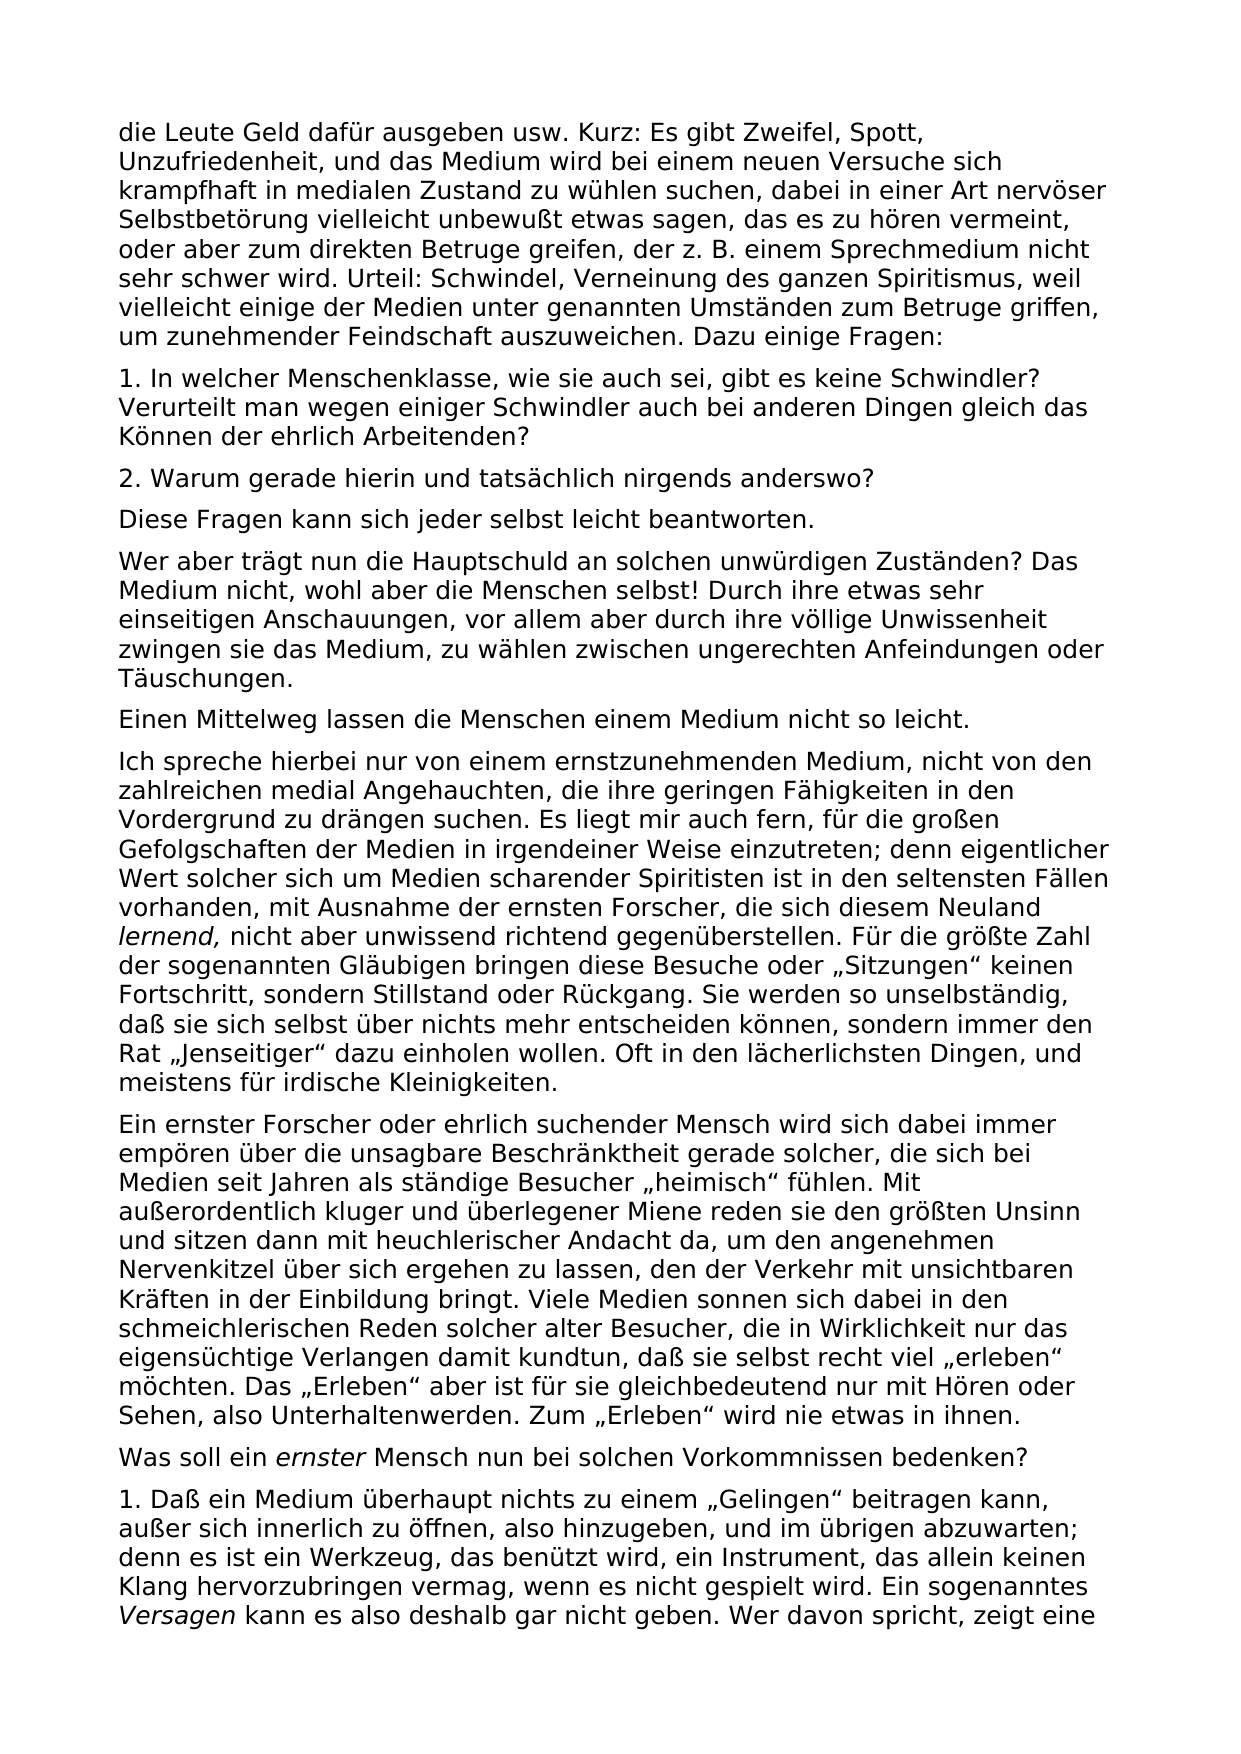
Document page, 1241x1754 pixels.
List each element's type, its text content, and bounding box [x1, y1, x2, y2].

text Einen Mittelweg lassen die Menschen einem Medium nicht so leicht. [118, 706, 1122, 735]
text Ein ernster Forscher oder ehrlich suchender Mensch wird sich dabei immer empören über die unsagbare Beschränktheit gerade solcher, die sich bei Medien seit Jahren als ständige Besucher „heimisch“ fühlen. Mit außerordentlich kluger und überlegener Miene reden sie den größten Unsinn und sitzen dann mit heuchlerischer Andacht da, um den angenehmen Nervenkitzel über sich ergehen zu lassen, den der Verkehr mit unsichtbaren Kräften in der Einbildung bringt. Viele Medien sonnen sich dabei in den schmeichlerischen Reden solcher alter Besucher, die in Wirklichkeit nur das eigensüchtige Verlangen damit kundtun, daß sie selbst recht viel „erleben“ möchten. Das „Erleben“ aber ist für sie gleichbedeutend nur mit Hören oder Sehen, also Unterhaltenwerden. Zum „Erleben“ wird nie etwas in ihnen. [118, 1110, 1122, 1431]
text Wer aber trägt nun die Hauptschuld an solchen unwürdigen Zuständen? Das Medium nicht, wohl aber die Menschen selbst! Durch ihre etwas sehr einseitigen Anschauungen, vor allem aber durch ihre völlige Unwissenheit zwingen sie das Medium, zu wählen zwischen ungerechten Anfeindungen oder Täuschungen. [118, 547, 1122, 693]
text 2. Warum gerade hierin und tatsächlich nirgends anderswo? [118, 464, 1122, 493]
text 1. In welcher Menschenklasse, wie sie auch sei, gibt es keine Schwindler? Verurteilt man wegen einiger Schwindler auch bei anderen Dingen gleich das Können der ehrlich Arbeitenden? [118, 364, 1122, 451]
text Was soll ein ernster Mensch nun bei solchen Vorkommnissen bedenken? [118, 1443, 1122, 1472]
text die Leute Geld dafür ausgeben usw. Kurz: Es gibt Zweifel, Spott, Unzufriedenheit, und das Medium wird bei einem neuen Versuche sich krampfhaft in medialen Zustand zu wühlen suchen, dabei in einer Art nervöser Selbstbetörung vielleicht unbewußt etwas sagen, das es zu hören vermeint, oder aber zum direkten Betruge greifen, der z. B. einem Sprechmedium nicht sehr schwer wird. Urteil: Schwindel, Verneinung des ganzen Spiritismus, weil vielleicht einige der Medien unter genannten Umständen zum Betruge griffen, um zunehmender Feindschaft auszuweichen. Dazu einige Fragen: [118, 118, 1122, 351]
text 1. Daß ein Medium überhaupt nichts zu einem „Gelingen“ beitragen kann, außer sich innerlich zu öffnen, also hinzugeben, und im übrigen abzuwarten; denn es ist ein Werkzeug, das benützt wird, ein Instrument, das allein keinen Klang hervorzubringen vermag, wenn es nicht gespielt wird. Ein sogenanntes Versagen kann es also deshalb gar nicht geben. Wer davon spricht, zeigt eine [118, 1485, 1122, 1631]
text Diese Fragen kann sich jeder selbst leicht beantworten. [118, 506, 1122, 535]
text Ich spreche hierbei nur von einem ernstzunehmenden Medium, nicht von den zahlreichen medial Angehauchten, die ihre geringen Fähigkeiten in den Vordergrund zu drängen suchen. Es liegt mir auch fern, für die großen Gefolgschaften der Medien in irgendeiner Weise einzutreten; denn eigentlicher Wert solcher sich um Medien scharender Spiritisten ist in den seltensten Fällen vorhanden, mit Ausnahme der ernsten Forscher, die sich diesem Neuland lernend, nicht aber unwissend richtend gegenüberstellen. Für die größte Zahl der sogenannten Gläubigen bringen diese Besuche oder „Sitzungen“ keinen Fortschritt, sondern Stillstand oder Rückgang. Sie werden so unselbständig, daß sie sich selbst über nichts mehr entscheiden können, sondern immer den Rat „Jenseitiger“ dazu einholen wollen. Oft in den lächerlichsten Dingen, und meistens für irdische Kleinigkeiten. [118, 747, 1122, 1097]
